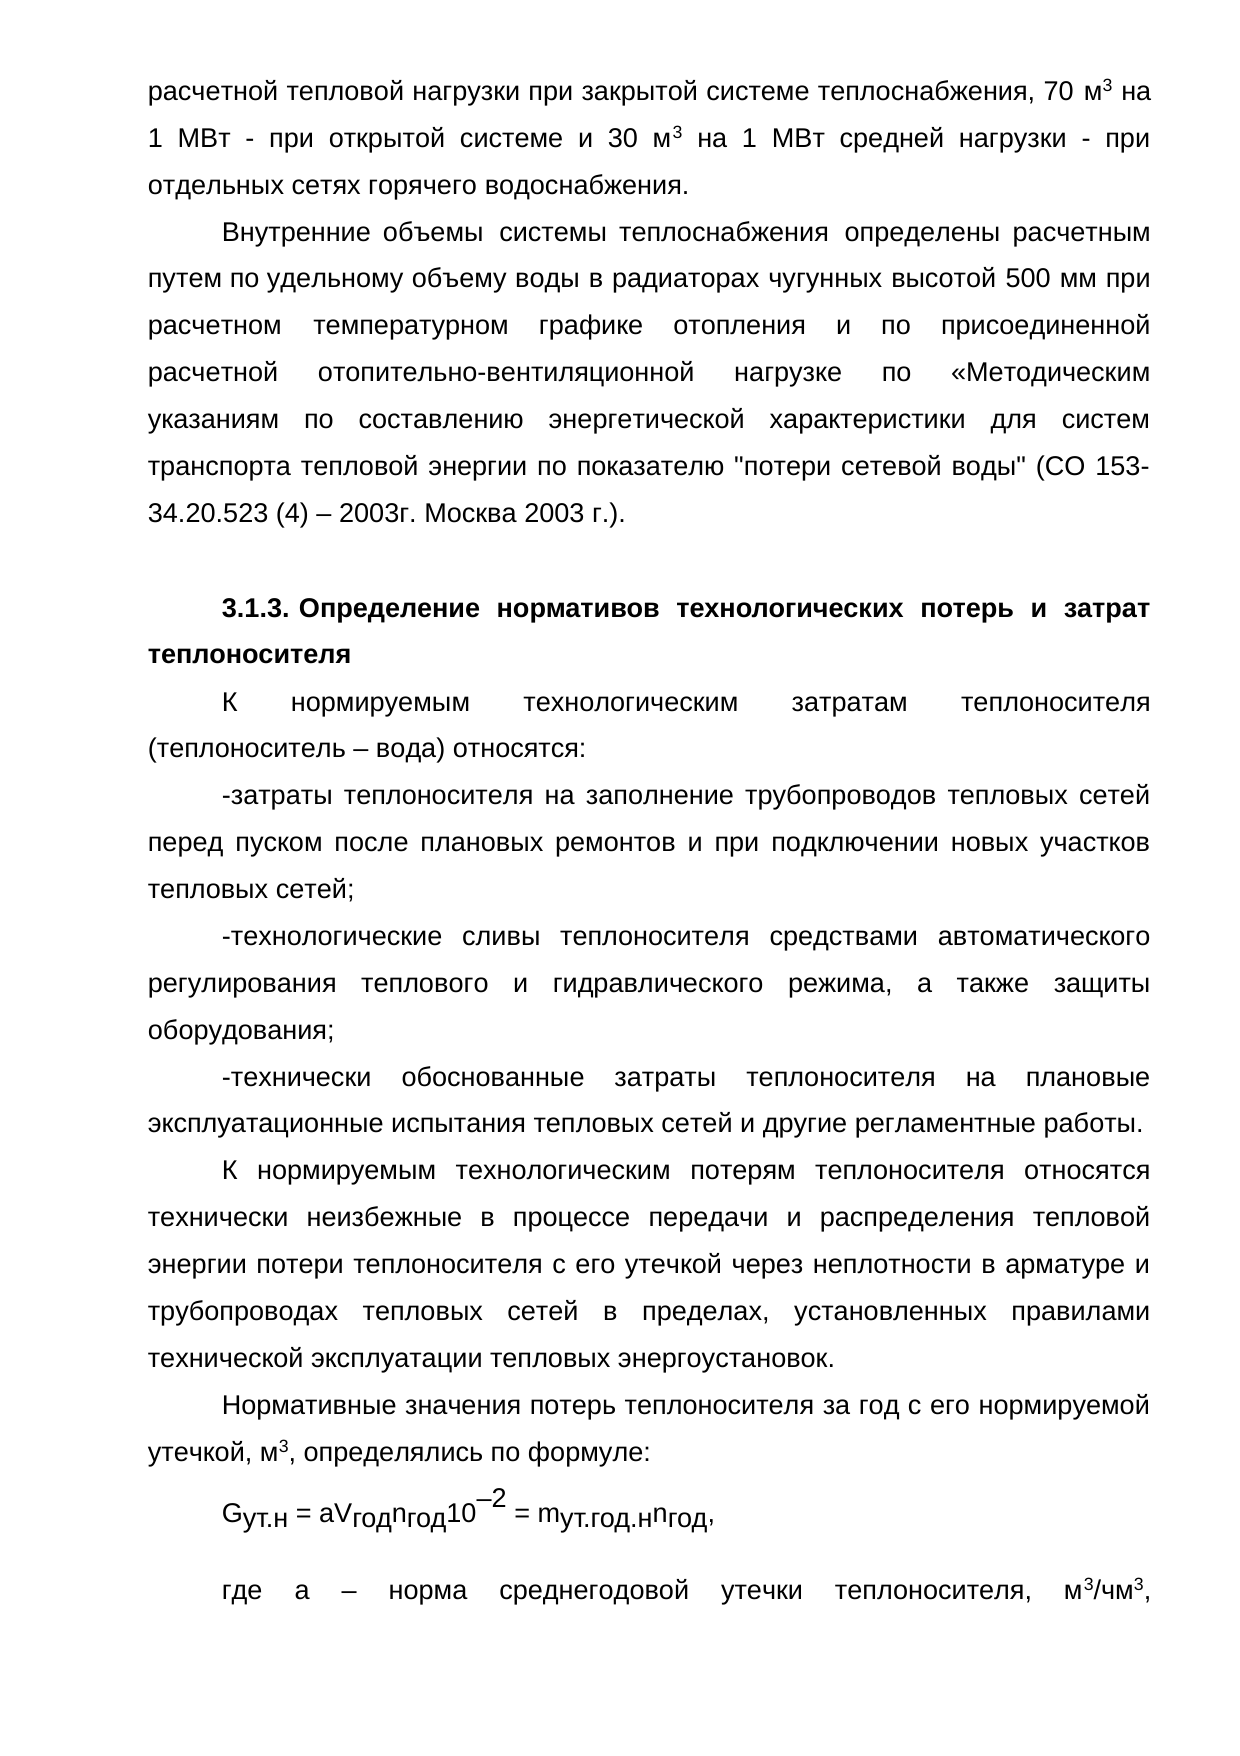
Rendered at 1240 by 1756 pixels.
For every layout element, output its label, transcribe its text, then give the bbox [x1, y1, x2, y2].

list Определение нормативов технологических потерь и затрат теплоносителя [148, 592, 1151, 670]
text расчетной тепловой нагрузки при закрытой системе теплоснабжения, 70 м3 на 1 МВт - при открытой системе и 30 м3 на 1 МВт средней нагрузки - при отдельных сетях горячего водоснабжения. [148, 75, 1151, 200]
text К нормируемым технологическим потерям теплоносителя относятся технически неизбежные в процессе передачи и распределения тепловой энергии потери теплоносителя с его утечкой через неплотности в арматуре и трубопроводах тепловых сетей в пределах, установленных правилами технической эксплуатации тепловых энергоустановок. [148, 1154, 1151, 1373]
text -технически обоснованные затраты теплоносителя на плановые эксплуатационные испытания тепловых сетей и другие регламентные работы. [148, 1061, 1151, 1139]
text Gут.н = аVгодnгод10–2 = mут.год.нnгод, [148, 1482, 1151, 1533]
text -технологические сливы теплоносителя средствами автоматического регулирования теплового и гидравлического режима, а также защиты оборудования; [148, 920, 1151, 1045]
text Нормативные значения потерь теплоносителя за год с его нормируемой утечкой, м3, определялись по формуле: [148, 1389, 1151, 1467]
text где а – норма среднегодовой утечки теплоносителя, м3/чм3, [148, 1574, 1151, 1605]
text К нормируемым технологическим затратам теплоносителя (теплоноситель – вода) относятся: [148, 686, 1151, 764]
text Внутренние объемы системы теплоснабжения определены расчетным путем по удельному объему воды в радиаторах чугунных высотой 500 мм при расчетном температурном графике отопления и по присоединенной расчетной отопительно-вентиляционной нагрузке по «Методическим указаниям по составлению энергетической характеристики для систем транспорта тепловой энергии по показателю "потери сетевой воды" (СО 153- 34.20.523 (4) – 2003г. Москва 2003 г.). [148, 216, 1151, 528]
text -затраты теплоносителя на заполнение трубопроводов тепловых сетей перед пуском после плановых ремонтов и при подключении новых участков тепловых сетей; [148, 779, 1151, 904]
